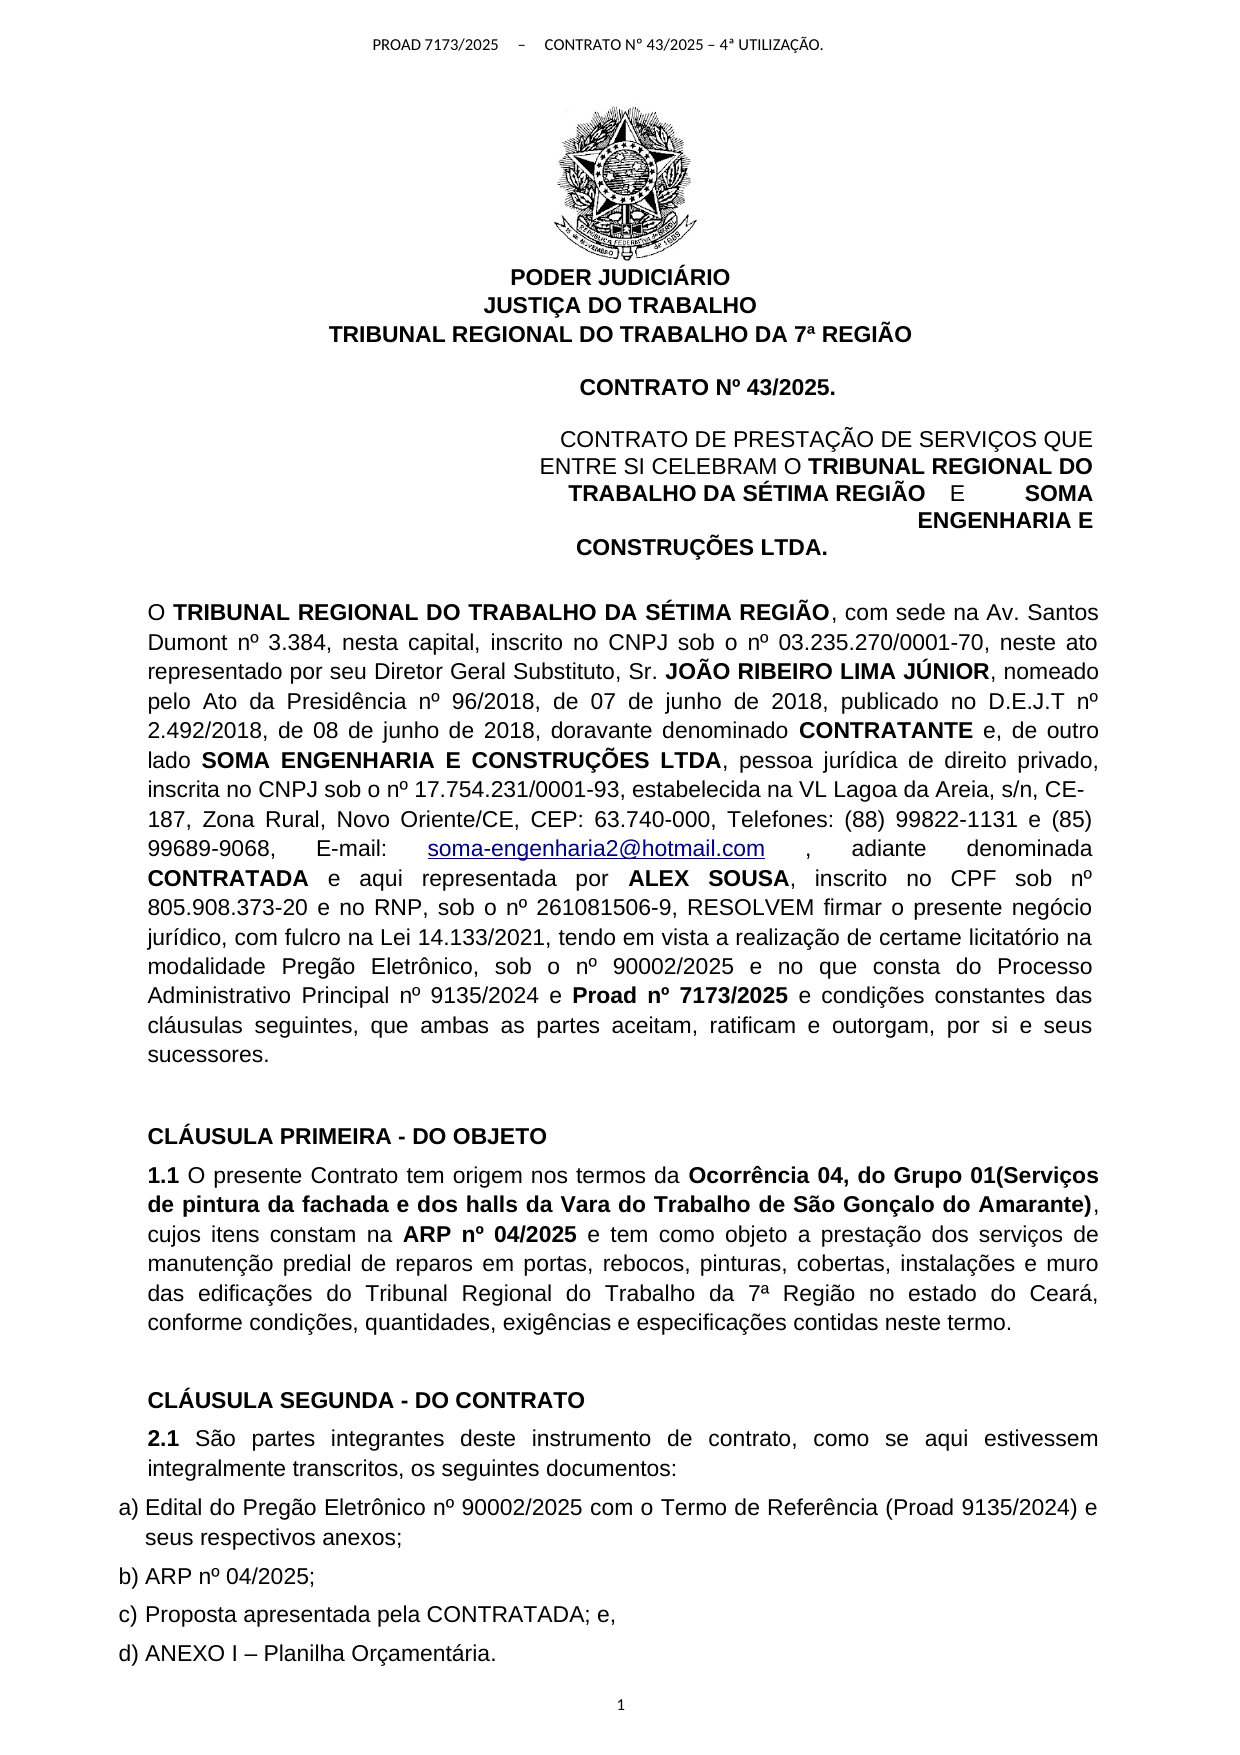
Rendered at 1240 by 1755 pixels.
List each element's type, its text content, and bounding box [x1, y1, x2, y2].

list ANEXO I – Planilha Orçamentária. [118, 1640, 1099, 1666]
subtitle PODER JUDICIÁRIO [147, 264, 1126, 290]
text O TRIBUNAL REGIONAL DO TRABALHO DA SÉTIMA REGIÃO, com sede na Av. Santos Dumont nº 3.384, nesta capital, inscrito no CNPJ sob o nº 03.235.270/0001-70, neste ato representado por seu Diretor Geral Substituto, Sr. JOÃO RIBEIRO LIMA JÚNIOR, nomeado pelo Ato da Presidência nº 96/2018, de 07 de junho de 2018, publicado no D.E.J.T nº 2.492/2018, de 08 de junho de 2018, doravante denominado CONTRATANTE e, de outro lado SOMA ENGENHARIA E CONSTRUÇÕES LTDA, pessoa jurídica de direito privado, inscrita no CNPJ sob o nº 17.754.231/0001-93, estabelecida na VL Lagoa da Areia, s/n, CE- [147, 599, 1099, 802]
text CONTRATO DE PRESTAÇÃO DE SERVIÇOS QUE ENTRE SI CELEBRAM O TRIBUNAL REGIONAL DO TRABALHO DA SÉTIMA REGIÃO E SOMA ENGENHARIA E [529, 426, 1093, 533]
list ARP nº 04/2025; [118, 1563, 1099, 1589]
subtitle CLÁUSULA PRIMEIRA - DO OBJETO [147, 1123, 1126, 1149]
list Proposta apresentada pela CONTRATADA; e, [118, 1601, 1099, 1627]
text 187, Zona Rural, Novo Oriente/CE, CEP: 63.740-000, Telefones: (88) 99822-1131 e (85) 99689-9068, E-mail: soma-engenharia2@hotmail.com , adiante denominada CONTRATADA e aqui representada por ALEX SOUSA, inscrito no CPF sob nº 805.908.373-20 e no RNP, sob o nº 261081506-9, RESOLVEM firmar o presente negócio jurídico, com fulcro na Lei 14.133/2021, tendo em vista a realização de certame licitatório na modalidade Pregão Eletrônico, sob o nº 90002/2025 e no que consta do Processo Administrativo Principal nº 9135/2024 e Proad nº 7173/2025 e condições constantes das cláusulas seguintes, que ambas as partes aceitam, ratificam e outorgam, por si e seus sucessores. [147, 806, 1093, 1068]
text 1.1 O presente Contrato tem origem nos termos da Ocorrência 04, do Grupo 01(Serviços de pintura da fachada e dos halls da Vara do Trabalho de São Gonçalo do Amarante), cujos itens constam na ARP nº 04/2025 e tem como objeto a prestação dos serviços de manutenção predial de reparos em portas, rebocos, pinturas, cobertas, instalações e muro das edificações do Tribunal Regional do Trabalho da 7ª Região no estado do Ceará, conforme condições, quantidades, exigências e especificações contidas neste termo. [147, 1162, 1099, 1335]
text JUSTIÇA DO TRABALHO [289, 292, 951, 318]
list Edital do Pregão Eletrônico nº 90002/2025 com o Termo de Referência (Proad 9135/2024) e seus respectivos anexos; [118, 1494, 1099, 1550]
text 2.1 São partes integrantes deste instrumento de contrato, como se aqui estivessem integralmente transcritos, os seguintes documentos: [147, 1425, 1099, 1481]
text CONTRATO Nº 43/2025. [289, 374, 1126, 400]
subtitle CLÁUSULA SEGUNDA - DO CONTRATO [147, 1387, 1126, 1413]
text TRIBUNAL REGIONAL DO TRABALHO DA 7ª REGIÃO [289, 321, 951, 347]
text CONSTRUÇÕES LTDA. [289, 534, 1121, 560]
